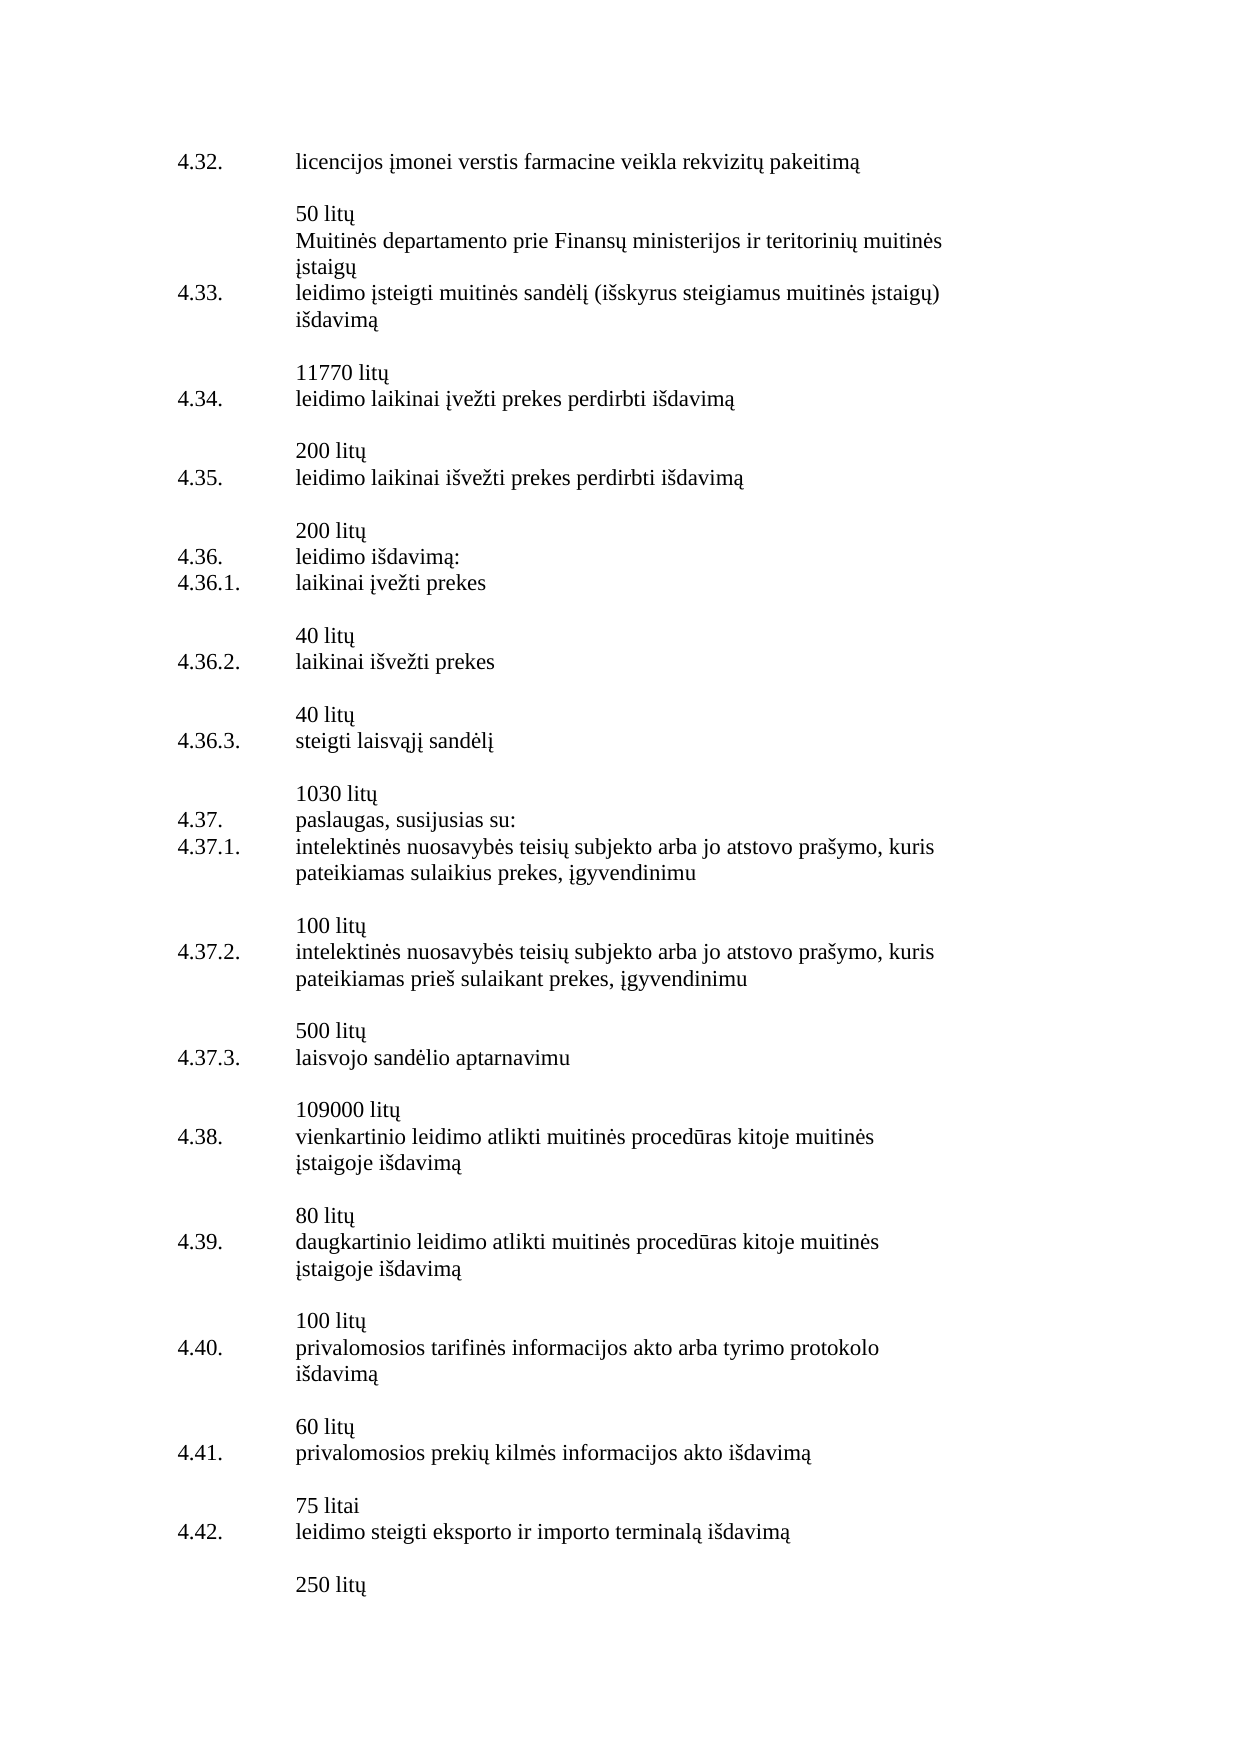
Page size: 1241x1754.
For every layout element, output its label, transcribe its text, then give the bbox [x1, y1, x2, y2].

text 4.33. leidimo įsteigti muitinės sandėlį (išskyrus steigiamus muitinės įstaigų) išdavimą 11770 litų [177, 279, 945, 385]
text 4.36.1. laikinai įvežti prekes 40 litų [177, 569, 945, 648]
text 4.42. leidimo steigti eksporto ir importo terminalą išdavimą 250 litų [177, 1518, 945, 1597]
text 4.36.2. laikinai išvežti prekes 40 litų [177, 648, 945, 727]
text 4.37.1. intelektinės nuosavybės teisių subjekto arba jo atstovo prašymo, kuris pateikiamas sulaikius prekes, įgyvendinimu 100 litų [177, 833, 945, 938]
text 4.35. leidimo laikinai išvežti prekes perdirbti išdavimą 200 litų [177, 464, 945, 543]
text 4.39. daugkartinio leidimo atlikti muitinės procedūras kitoje muitinės įstaigoje išdavimą 100 litų [177, 1228, 945, 1334]
text 4.32. licencijos įmonei verstis farmacine veikla rekvizitų pakeitimą 50 litų [177, 148, 945, 227]
text 4.38. vienkartinio leidimo atlikti muitinės procedūras kitoje muitinės įstaigoje išdavimą 80 litų [177, 1123, 945, 1228]
text 4.41. privalomosios prekių kilmės informacijos akto išdavimą 75 litai [177, 1439, 945, 1518]
text 4.37.2. intelektinės nuosavybės teisių subjekto arba jo atstovo prašymo, kuris pateikiamas prieš sulaikant prekes, įgyvendinimu 500 litų [177, 938, 945, 1044]
text 4.36. leidimo išdavimą: [177, 543, 945, 569]
text 4.34. leidimo laikinai įvežti prekes perdirbti išdavimą 200 litų [177, 385, 945, 464]
text 4.37.3. laisvojo sandėlio aptarnavimu 109000 litų [177, 1044, 945, 1123]
text 4.40. privalomosios tarifinės informacijos akto arba tyrimo protokolo išdavimą 60 litų [177, 1334, 945, 1439]
text 4.37. paslaugas, susijusias su: [177, 807, 945, 833]
text Muitinės departamento prie Finansų ministerijos ir teritorinių muitinės įstaigų [177, 227, 945, 279]
text 4.36.3. steigti laisvąjį sandėlį 1030 litų [177, 727, 945, 807]
